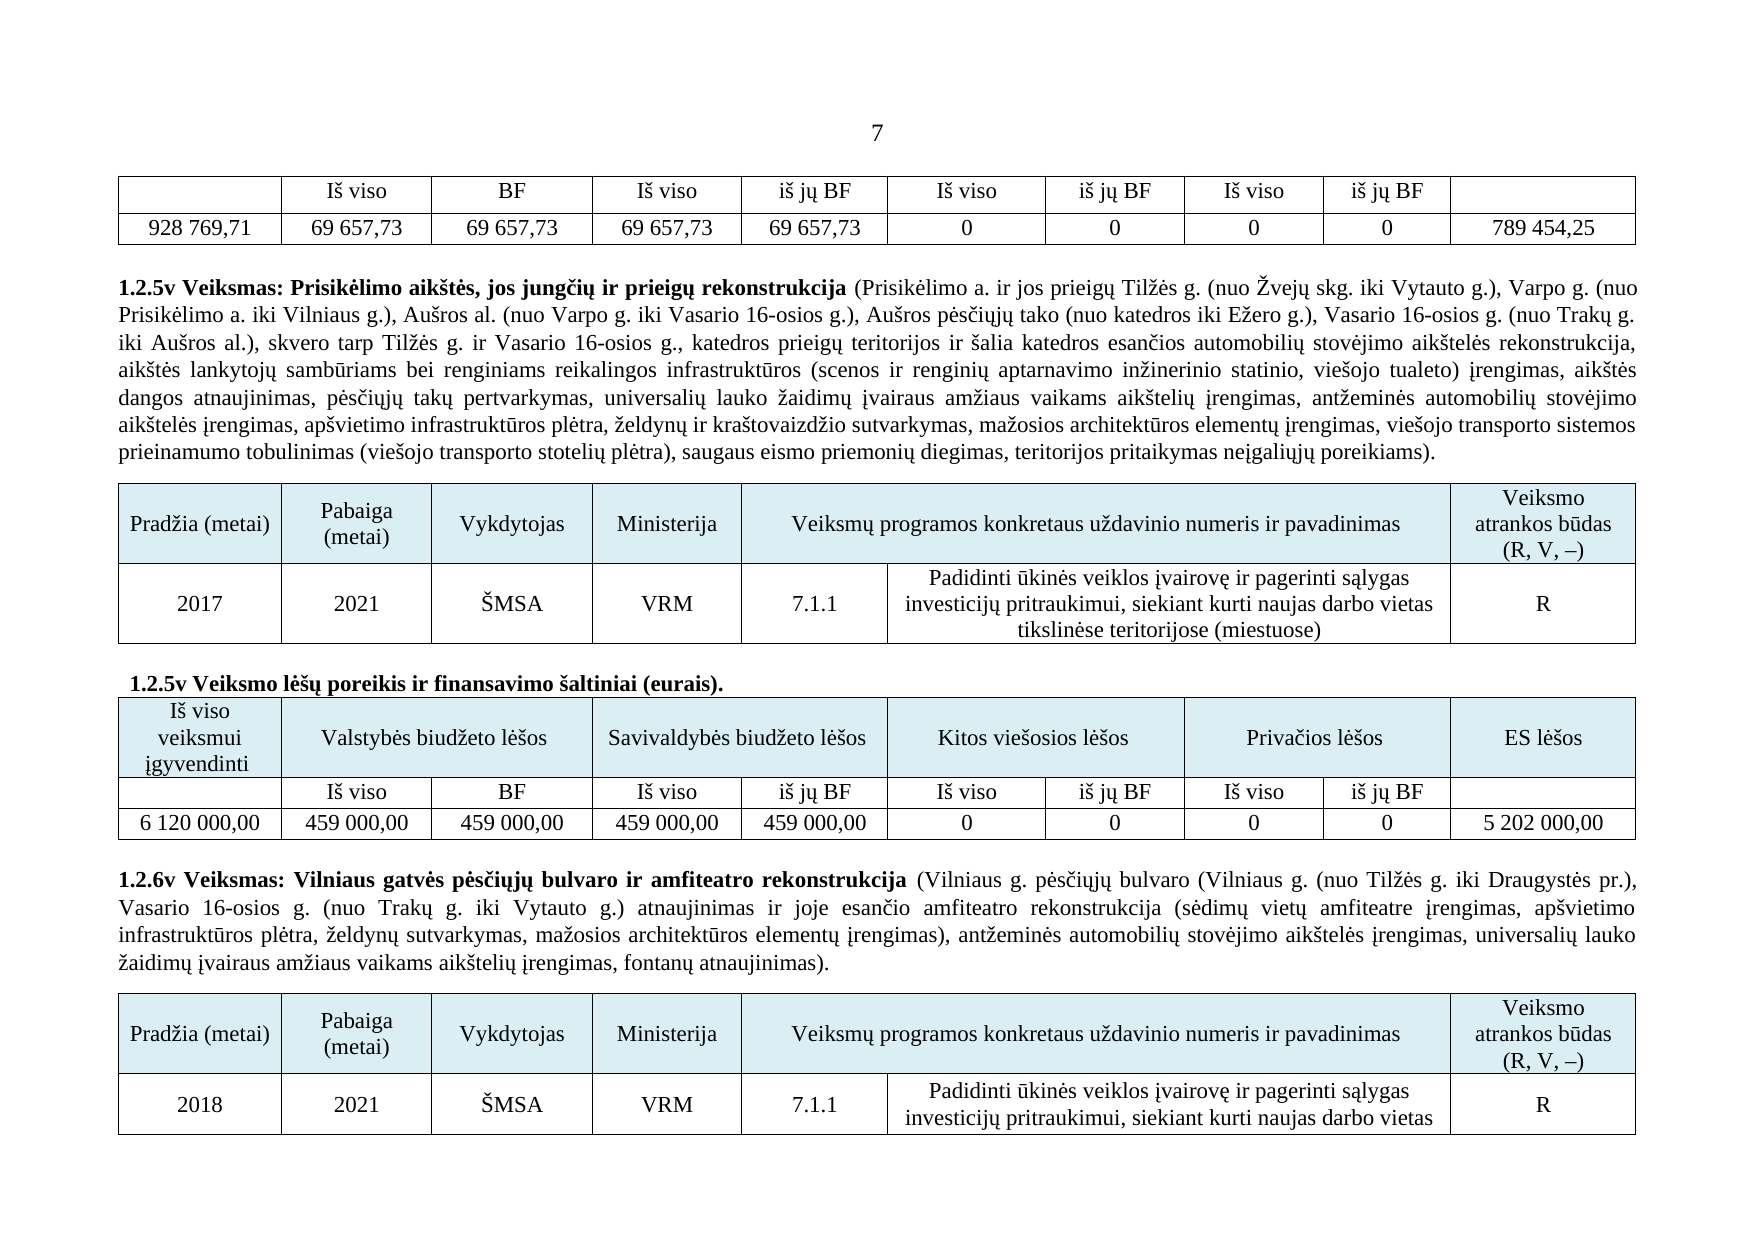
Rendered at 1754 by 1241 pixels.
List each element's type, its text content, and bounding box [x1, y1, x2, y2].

table_cell 2018 [119, 1074, 281, 1134]
table_cell Iš viso [282, 778, 431, 808]
table_header Pabaiga (metai) [282, 994, 431, 1073]
table_cell 1.2.5v Veiksmo lėšų poreikis ir finansavimo šaltiniai (eurais). [118, 644, 1636, 697]
table_cell 0 [1185, 214, 1323, 244]
table_cell 2021 [282, 564, 431, 643]
table_cell 459 000,00 [593, 809, 741, 839]
table_cell ES lėšos [1451, 698, 1635, 777]
table_cell Padidinti ūkinės veiklos įvairovę ir pagerinti sąlygas investicijų pritraukimui, siekiant kurti naujas darbo vietas tikslinėse teritorijose (miestuose) [888, 564, 1450, 643]
table_cell 6 120 000,00 [119, 809, 281, 839]
table_cell 0 [888, 809, 1045, 839]
table_cell 459 000,00 [742, 809, 887, 839]
table_header Ministerija [593, 484, 741, 563]
table_cell 789 454,25 [1451, 214, 1635, 244]
table_cell Iš viso veiksmui įgyvendinti [119, 698, 281, 777]
table_cell Valstybės biudžeto lėšos [282, 698, 592, 777]
table_cell 2021 [282, 1074, 431, 1134]
table_cell 0 [1046, 809, 1184, 839]
table_cell iš jų BF [1324, 177, 1450, 213]
table_header Veiksmo atrankos būdas (R, V, –) [1451, 994, 1635, 1073]
table_cell 69 657,73 [282, 214, 431, 244]
table_cell Privačios lėšos [1185, 698, 1450, 777]
table_cell BF [432, 778, 592, 808]
table_cell 69 657,73 [432, 214, 592, 244]
table_cell Iš viso [888, 778, 1045, 808]
table_header Veiksmų programos konkretaus uždavinio numeris ir pavadinimas [742, 994, 1450, 1073]
table_cell [119, 778, 281, 808]
table_cell iš jų BF [1324, 778, 1450, 808]
table_cell Iš viso [1185, 177, 1323, 213]
table_cell 5 202 000,00 [1451, 809, 1635, 839]
table_cell Iš viso [593, 177, 741, 213]
table_cell 7.1.1 [742, 1074, 887, 1134]
table_cell Iš viso [888, 177, 1045, 213]
table_cell 0 [888, 214, 1045, 244]
table_cell VRM [593, 1074, 741, 1134]
table_cell Padidinti ūkinės veiklos įvairovę ir pagerinti sąlygas investicijų pritraukimui, siekiant kurti naujas darbo vietas [888, 1074, 1450, 1134]
table_cell 0 [1185, 809, 1323, 839]
table_cell 7.1.1 [742, 564, 887, 643]
table_cell ŠMSA [432, 1074, 592, 1134]
table_header Pradžia (metai) [119, 994, 281, 1073]
table_cell iš jų BF [1046, 778, 1184, 808]
table_cell 0 [1324, 214, 1450, 244]
table_cell Iš viso [1185, 778, 1323, 808]
table_cell 459 000,00 [282, 809, 431, 839]
table_cell 69 657,73 [593, 214, 741, 244]
table_header Vykdytojas [432, 994, 592, 1073]
table_cell iš jų BF [1046, 177, 1184, 213]
table_cell 928 769,71 [119, 214, 281, 244]
table_cell R [1451, 1074, 1635, 1134]
table_cell Iš viso [593, 778, 741, 808]
table_cell [1451, 177, 1635, 213]
table_cell [1451, 778, 1635, 808]
table_cell Kitos viešosios lėšos [888, 698, 1184, 777]
table_cell ŠMSA [432, 564, 592, 643]
table_cell [119, 177, 281, 213]
table_cell 2017 [119, 564, 281, 643]
table_cell 69 657,73 [742, 214, 887, 244]
table_header Veiksmų programos konkretaus uždavinio numeris ir pavadinimas [742, 484, 1450, 563]
table_header Veiksmo atrankos būdas (R, V, –) [1451, 484, 1635, 563]
table_cell Iš viso [282, 177, 431, 213]
table_cell iš jų BF [742, 177, 887, 213]
table_header Ministerija [593, 994, 741, 1073]
table_cell VRM [593, 564, 741, 643]
table_cell R [1451, 564, 1635, 643]
table_header Pradžia (metai) [119, 484, 281, 563]
table_cell Savivaldybės biudžeto lėšos [593, 698, 887, 777]
text 1.2.6v Veiksmas: Vilniaus gatvės pėsčiųjų bulvaro ir amfiteatro rekonstrukcija (Vilniaus g. pėsčiųjų bulvaro (Vilniaus g. (nuo Tilžės g. iki Draugystės pr.), Vasario 16-osios g. (nuo Trakų g. iki Vytauto g.) atnaujinimas ir joje esančio amfiteatro rekonstrukcija (sėdimų vietų amfiteatre įrengimas, apšvietimo infrastruktūros plėtra, želdynų sutvarkymas, mažosios architektūros elementų įrengimas), antžeminės automobilių stovėjimo aikštelės įrengimas, universalių lauko žaidimų įvairaus amžiaus vaikams aikštelių įrengimas, fontanų atnaujinimas). [118, 867, 1639, 975]
table_cell BF [432, 177, 592, 213]
table_cell 0 [1324, 809, 1450, 839]
table_cell iš jų BF [742, 778, 887, 808]
table_cell 0 [1046, 214, 1184, 244]
table_header Pabaiga (metai) [282, 484, 431, 563]
table_cell 459 000,00 [432, 809, 592, 839]
text 1.2.5v Veiksmas: Prisikėlimo aikštės, jos jungčių ir prieigų rekonstrukcija (Prisikėlimo a. ir jos prieigų Tilžės g. (nuo Žvejų skg. iki Vytauto g.), Varpo g. (nuo Prisikėlimo a. iki Vilniaus g.), Aušros al. (nuo Varpo g. iki Vasario 16-osios g.), Aušros pėsčiųjų tako (nuo katedros iki Ežero g.), Vasario 16-osios g. (nuo Trakų g. iki Aušros al.), skvero tarp Tilžės g. ir Vasario 16-osios g., katedros prieigų teritorijos ir šalia katedros esančios automobilių stovėjimo aikštelės rekonstrukcija, aikštės lankytojų sambūriams bei renginiams reikalingos infrastruktūros (scenos ir renginių aptarnavimo inžinerinio statinio, viešojo tualeto) įrengimas, aikštės dangos atnaujinimas, pėsčiųjų takų pertvarkymas, universalių lauko žaidimų įvairaus amžiaus vaikams aikštelių įrengimas, antžeminės automobilių stovėjimo aikštelės įrengimas, apšvietimo infrastruktūros plėtra, želdynų ir kraštovaizdžio sutvarkymas, mažosios architektūros elementų įrengimas, viešojo transporto sistemos prieinamumo tobulinimas (viešojo transporto stotelių plėtra), saugaus eismo priemonių diegimas, teritorijos pritaikymas neįgaliųjų poreikiams). [118, 274, 1639, 465]
table_header Vykdytojas [432, 484, 592, 563]
